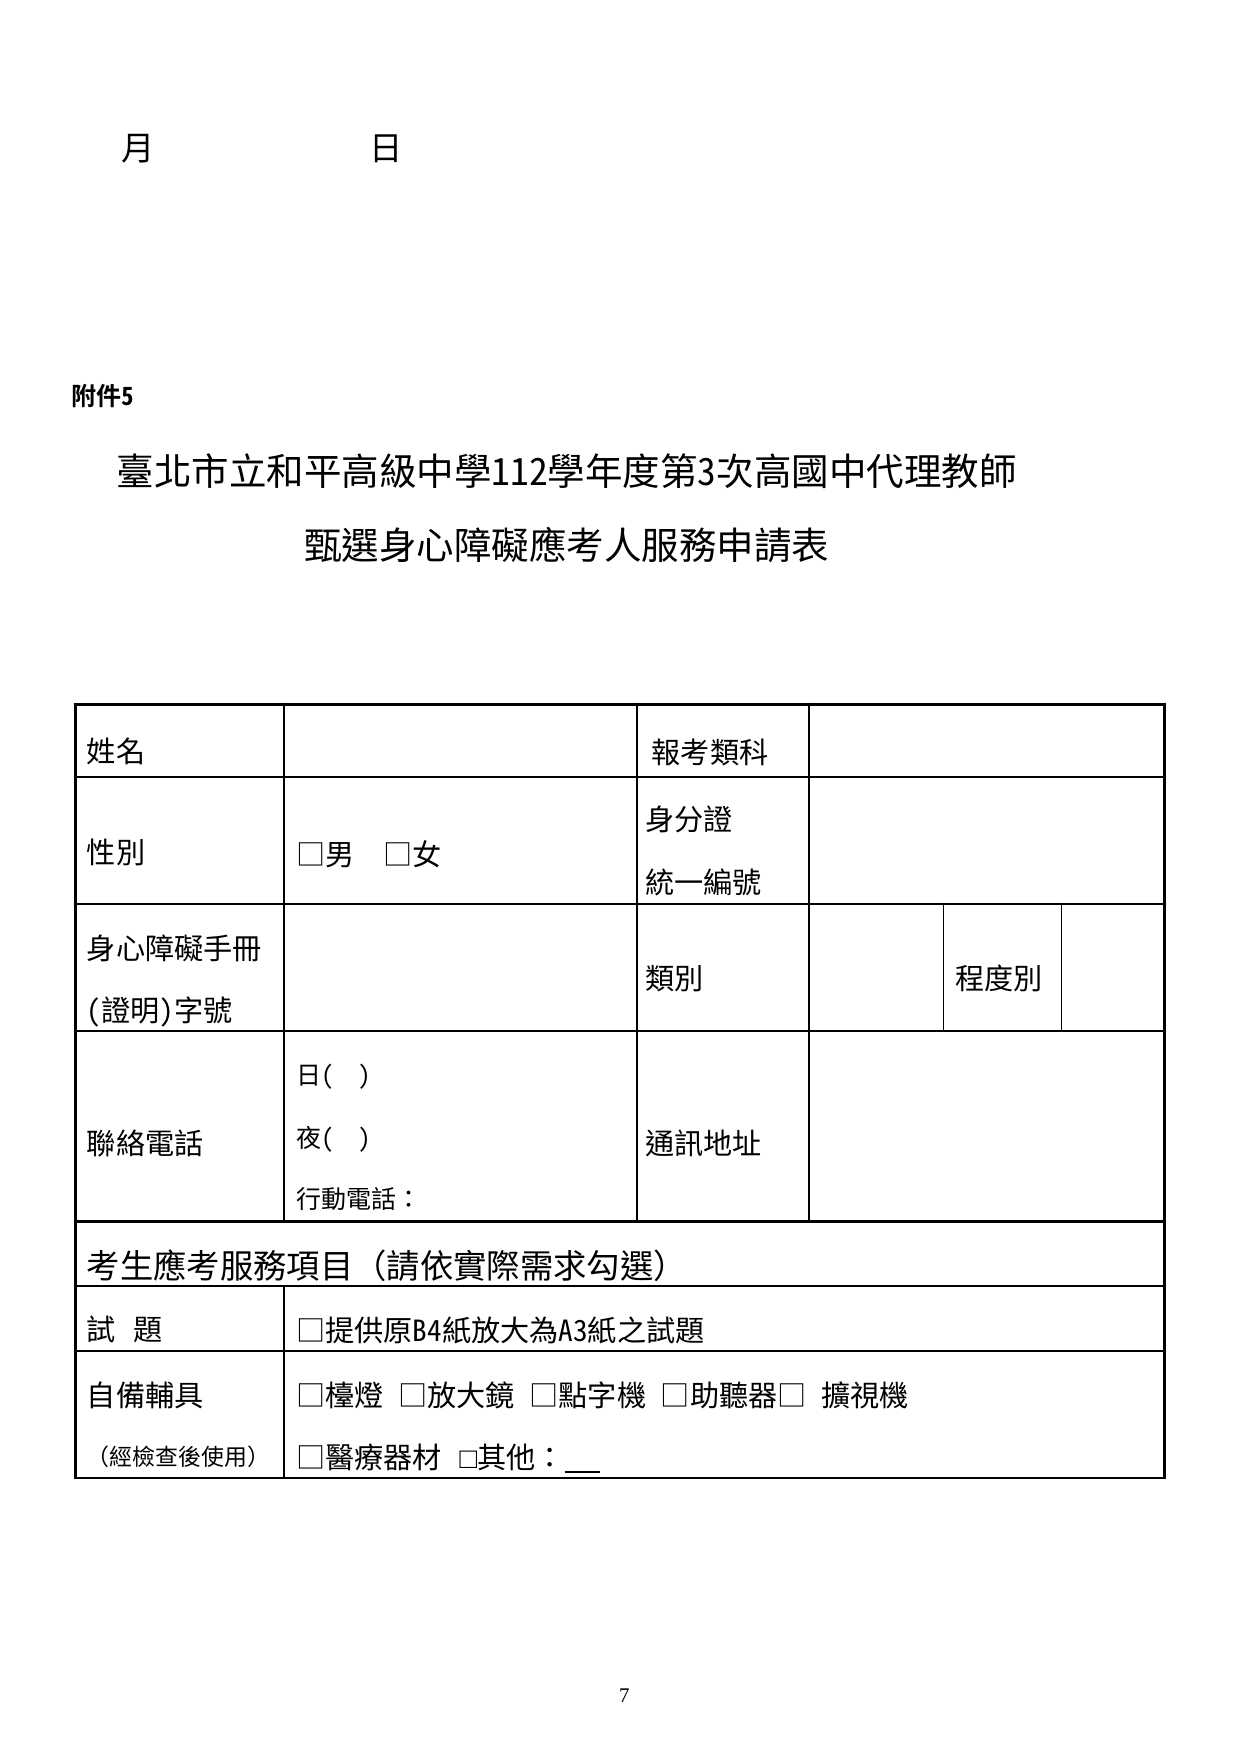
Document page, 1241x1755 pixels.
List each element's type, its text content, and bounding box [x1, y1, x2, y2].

table_header [285, 706, 636, 776]
table_cell [810, 778, 1163, 903]
table_cell 身心障礙手冊 (證明)字號 [77, 905, 283, 1030]
table_cell 聯絡電話 [77, 1032, 283, 1219]
table_cell 類別 [638, 905, 808, 1030]
table_cell [810, 905, 943, 1030]
table_cell 試 題 [77, 1287, 283, 1350]
table_cell 日( ) 夜( ) 行動電話： [285, 1032, 636, 1219]
table_cell 通訊地址 [638, 1032, 808, 1219]
text 月 日 [121, 105, 1119, 167]
table_header 姓名 [77, 706, 283, 776]
table_cell □提供原B4紙放大為A3紙之試題 [285, 1287, 1163, 1350]
table_header [810, 706, 1163, 776]
table_cell 考生應考服務項目（請依實際需求勾選） [77, 1223, 1163, 1285]
table_cell □檯燈 □放大鏡 □點字機 □助聽器□ 擴視機 □醫療器材 □其他： [285, 1352, 1163, 1477]
table_cell [1062, 905, 1163, 1030]
table_cell □男 □女 [285, 778, 636, 903]
table_header 報考類科 [638, 706, 808, 776]
subtitle 附件5 [71, 352, 1062, 415]
table_cell 身分證 統一編號 [638, 778, 808, 903]
subtitle 甄選身心障礙應考人服務申請表 [71, 501, 1062, 564]
table_cell 性別 [77, 778, 283, 903]
subtitle 臺北市立和平高級中學112學年度第3次高國中代理教師 [71, 427, 1062, 489]
table_cell 程度別 [944, 905, 1061, 1030]
table_cell [810, 1032, 1163, 1219]
table_cell [285, 905, 636, 1030]
table_cell 自備輔具 （經檢查後使用） [77, 1352, 283, 1477]
